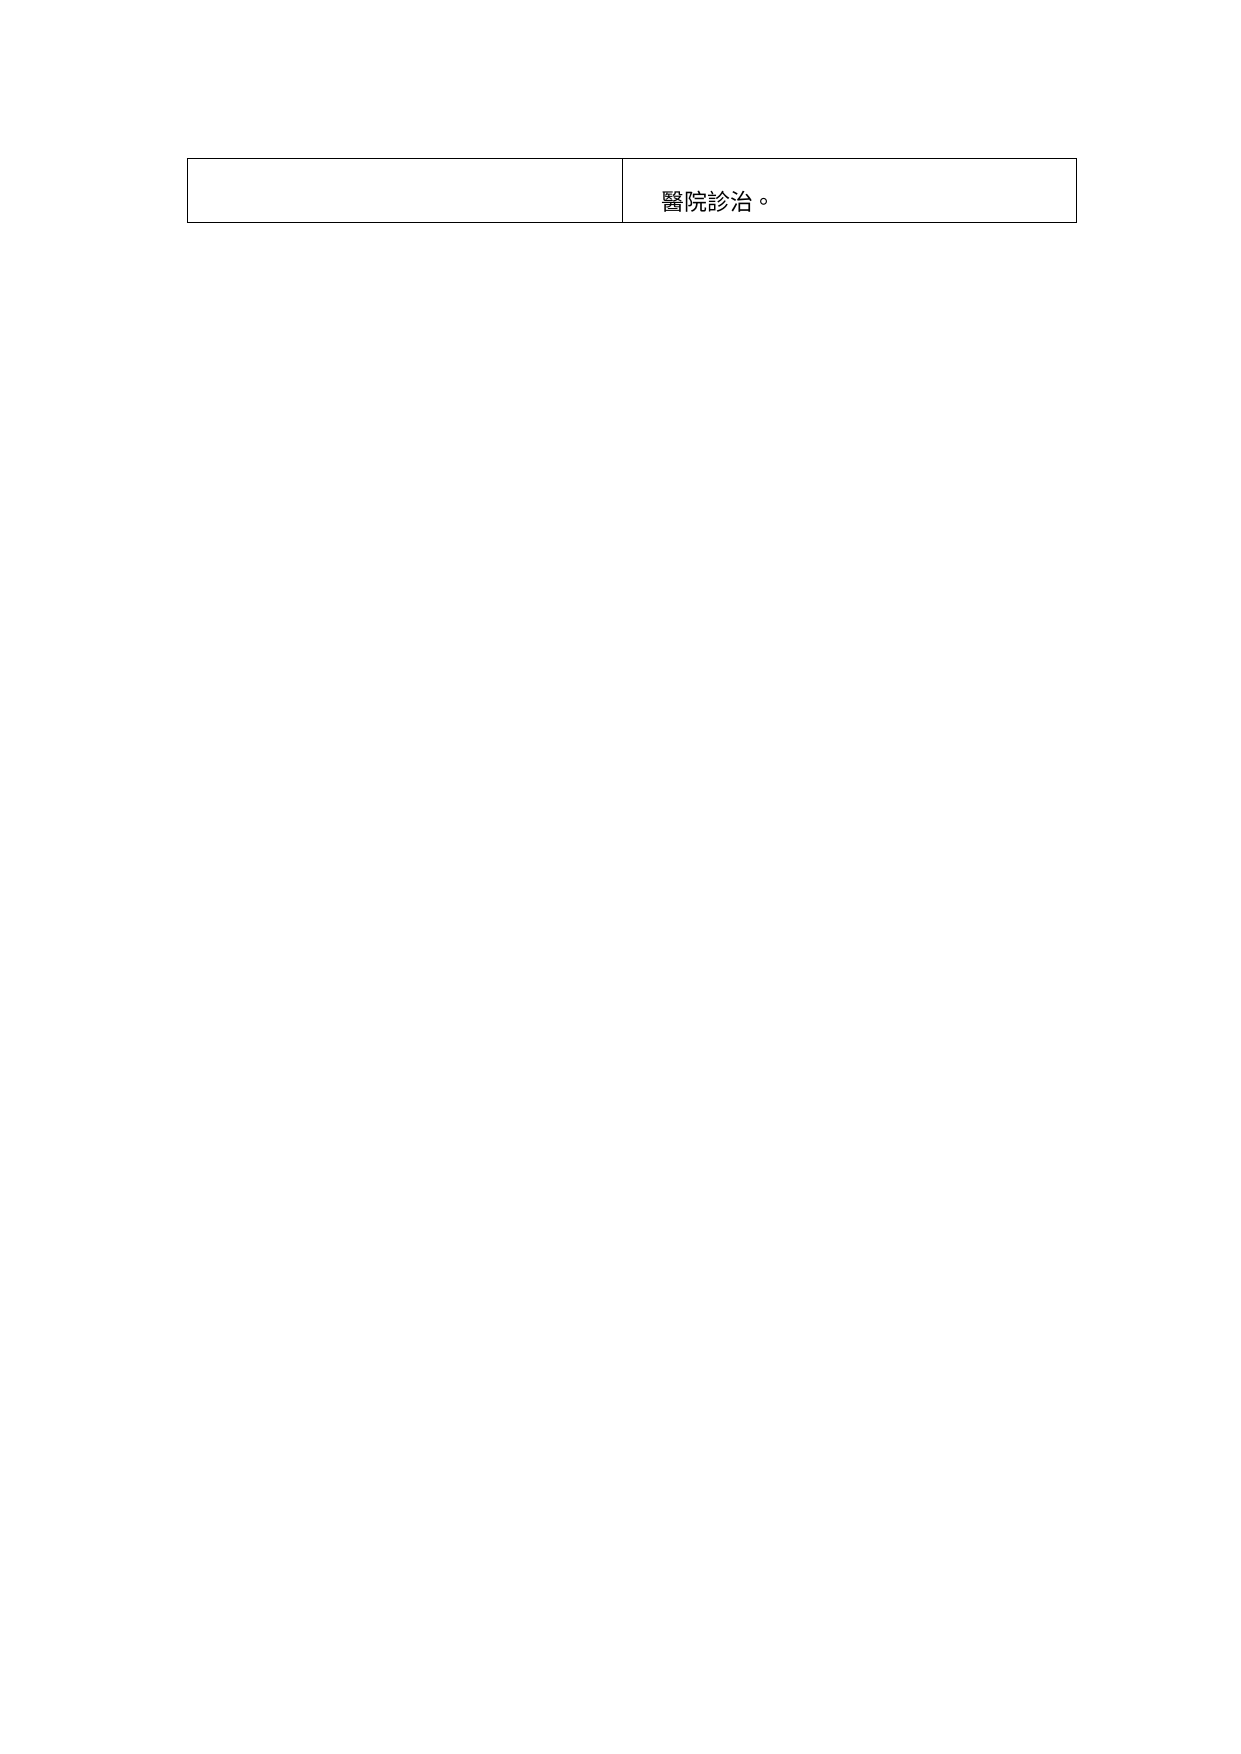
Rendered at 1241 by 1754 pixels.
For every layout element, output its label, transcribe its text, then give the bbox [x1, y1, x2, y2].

table_header [188, 159, 622, 222]
table_header 醫院診治。 [623, 159, 1076, 222]
